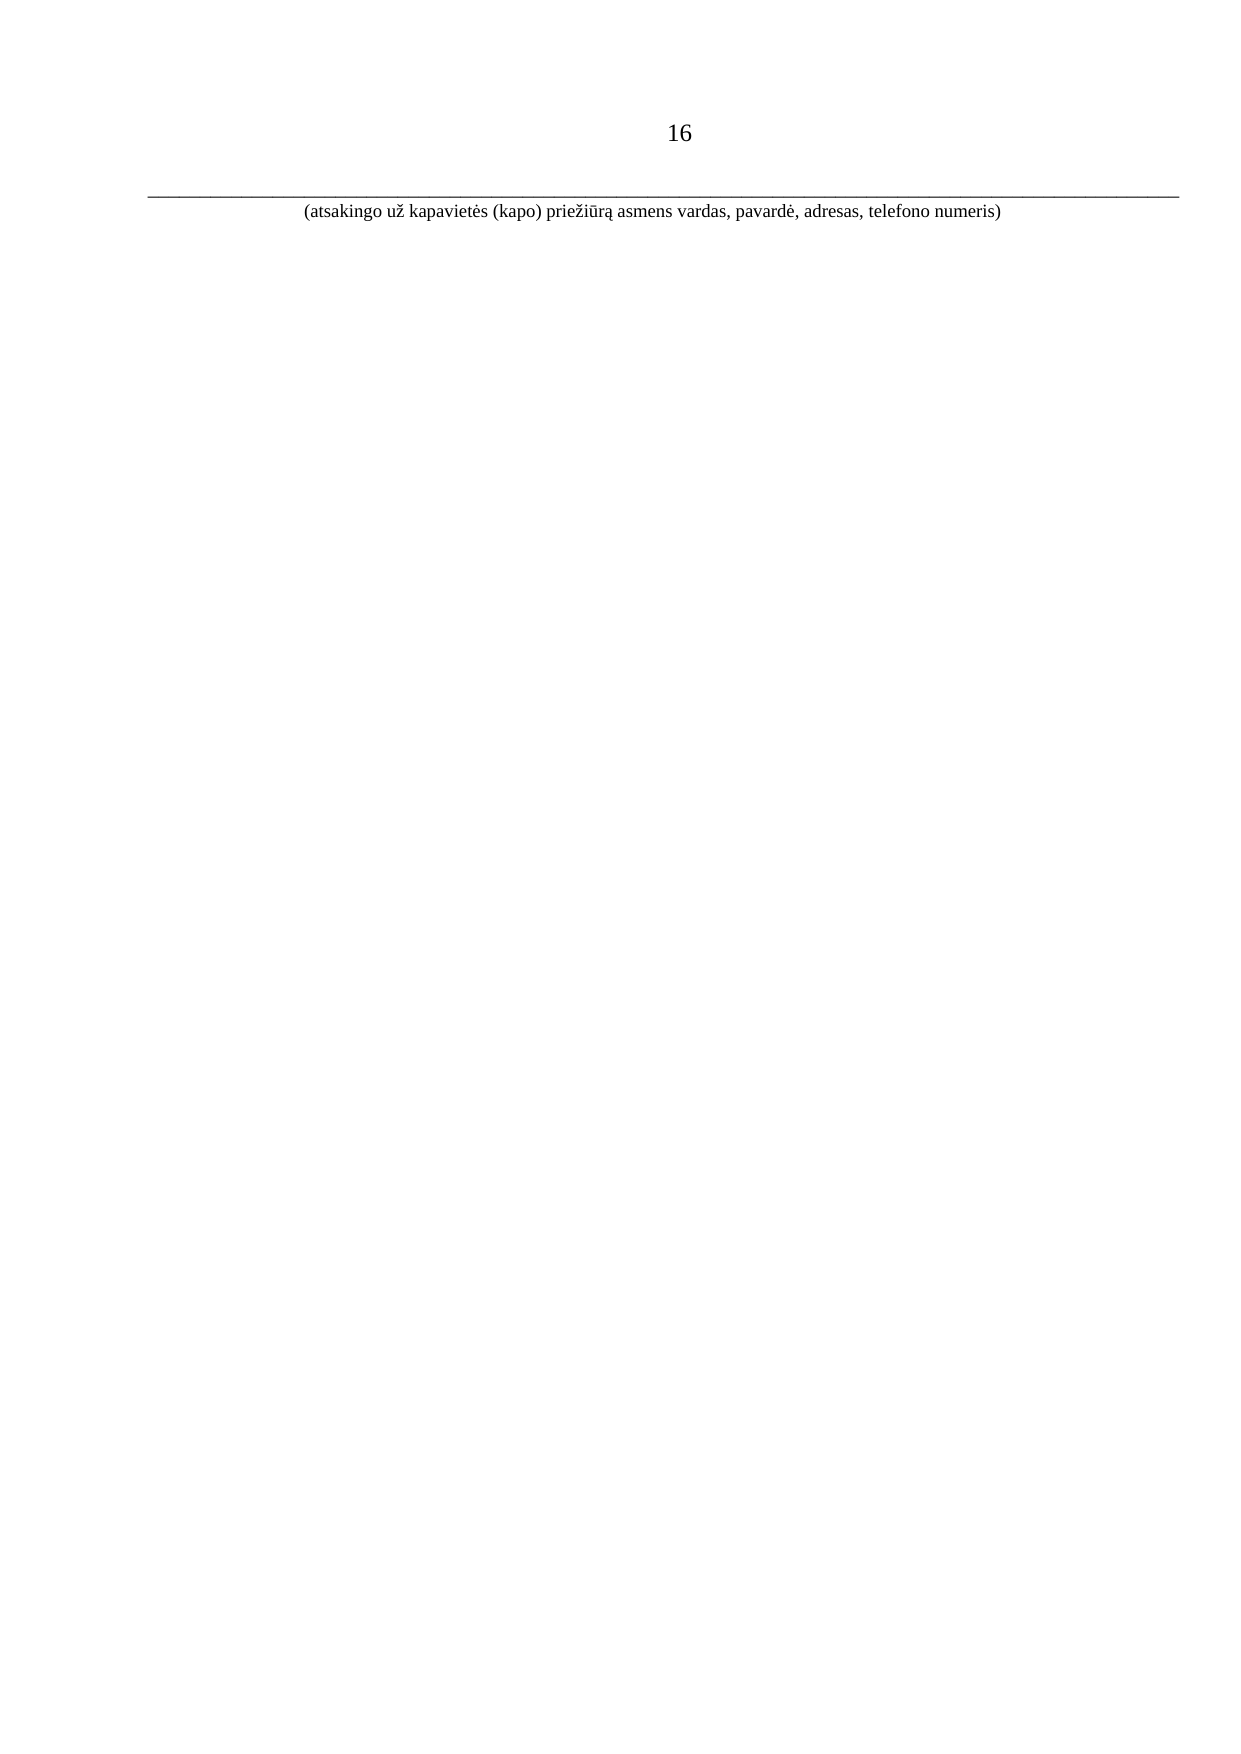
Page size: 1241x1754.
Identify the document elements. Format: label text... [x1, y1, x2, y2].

text (atsakingo už kapavietės (kapo) priežiūrą asmens vardas, pavardė, adresas, telefono numeris) [148, 200, 1181, 221]
text ___________________________________________________________________________________________________ [148, 176, 1181, 200]
